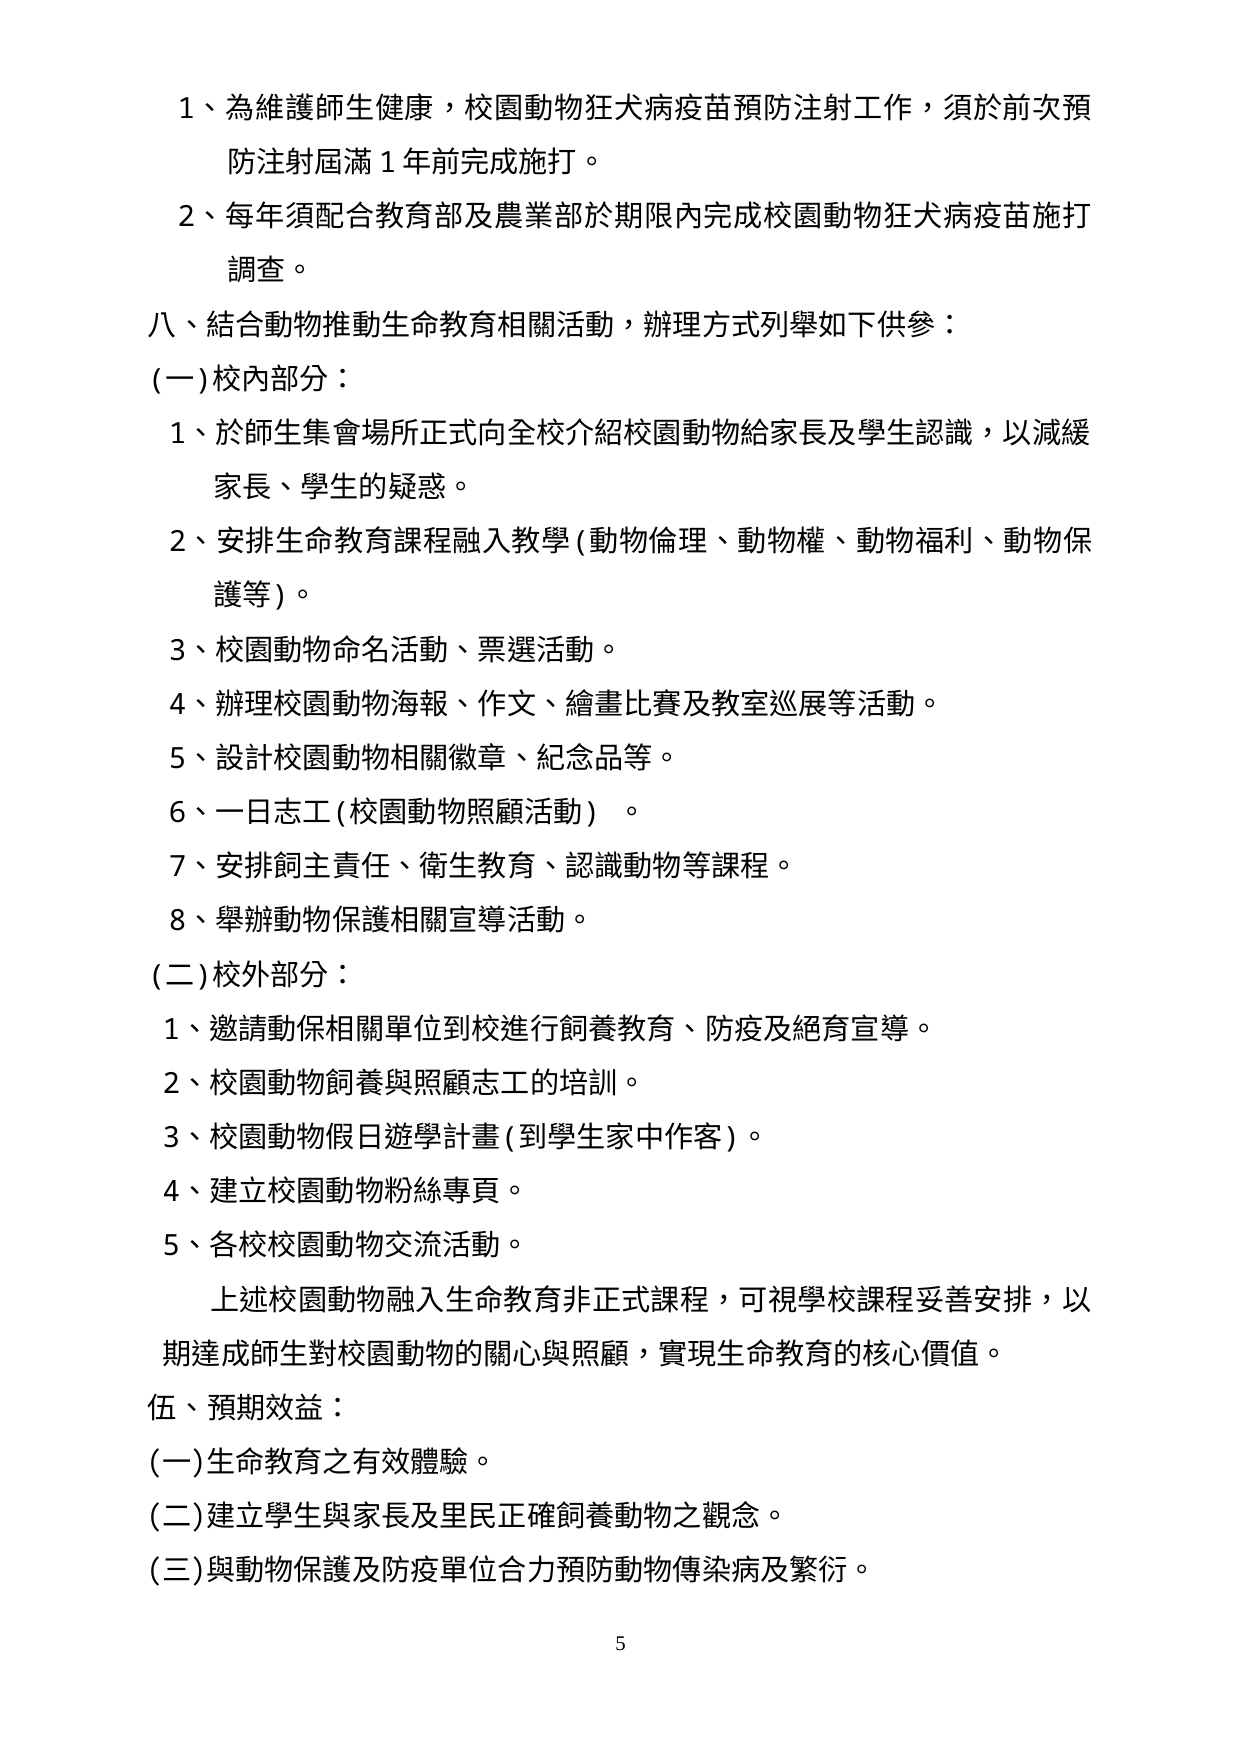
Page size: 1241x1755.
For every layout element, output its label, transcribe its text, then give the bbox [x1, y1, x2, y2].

text 2、安排生命教育課程融入教學(動物倫理、動物權、動物福利、動物保護等)。 [168, 508, 1093, 617]
text 1、為維護師生健康，校園動物狂犬病疫苗預防注射工作，須於前次預防注射屆滿1年前完成施打。 [177, 75, 1093, 183]
text 上述校園動物融入生命教育非正式課程，可視學校課程妥善安排，以期達成師生對校園動物的關心與照顧，實現生命教育的核心價值。 [162, 1267, 1093, 1375]
text 4、辦理校園動物海報、作文、繪畫比賽及教室巡展等活動。 [168, 671, 1093, 725]
text 5、各校校園動物交流活動。 [148, 1212, 1093, 1267]
text 1、於師生集會場所正式向全校介紹校園動物給家長及學生認識，以減緩家長、學生的疑惑。 [168, 400, 1093, 508]
text (一)校內部分： [148, 346, 1093, 400]
text 6、一日志工(校園動物照顧活動) 。 [168, 779, 1093, 833]
text 8、舉辦動物保護相關宣導活動。 [168, 887, 1093, 942]
text 八、結合動物推動生命教育相關活動，辦理方式列舉如下供參： [148, 292, 1093, 346]
text (二)校外部分： [148, 942, 1093, 996]
text (二)建立學生與家長及里民正確飼養動物之觀念。 [148, 1483, 1093, 1537]
text 2、每年須配合教育部及農業部於期限內完成校園動物狂犬病疫苗施打調查。 [177, 183, 1093, 292]
text 4、建立校園動物粉絲專頁。 [148, 1158, 1093, 1212]
text (三)與動物保護及防疫單位合力預防動物傳染病及繁衍。 [148, 1537, 1093, 1592]
text 3、校園動物命名活動、票選活動。 [168, 617, 1093, 671]
text 1、邀請動保相關單位到校進行飼養教育、防疫及絕育宣導。 [148, 996, 1093, 1050]
text (一)生命教育之有效體驗。 [148, 1429, 1093, 1483]
text 2、校園動物飼養與照顧志工的培訓。 [148, 1050, 1093, 1104]
text 3、校園動物假日遊學計畫(到學生家中作客)。 [148, 1104, 1093, 1158]
text 7、安排飼主責任、衛生教育、認識動物等課程。 [168, 833, 1093, 887]
list 預期效益： [148, 1375, 1093, 1429]
text 5、設計校園動物相關徽章、紀念品等。 [168, 725, 1093, 779]
